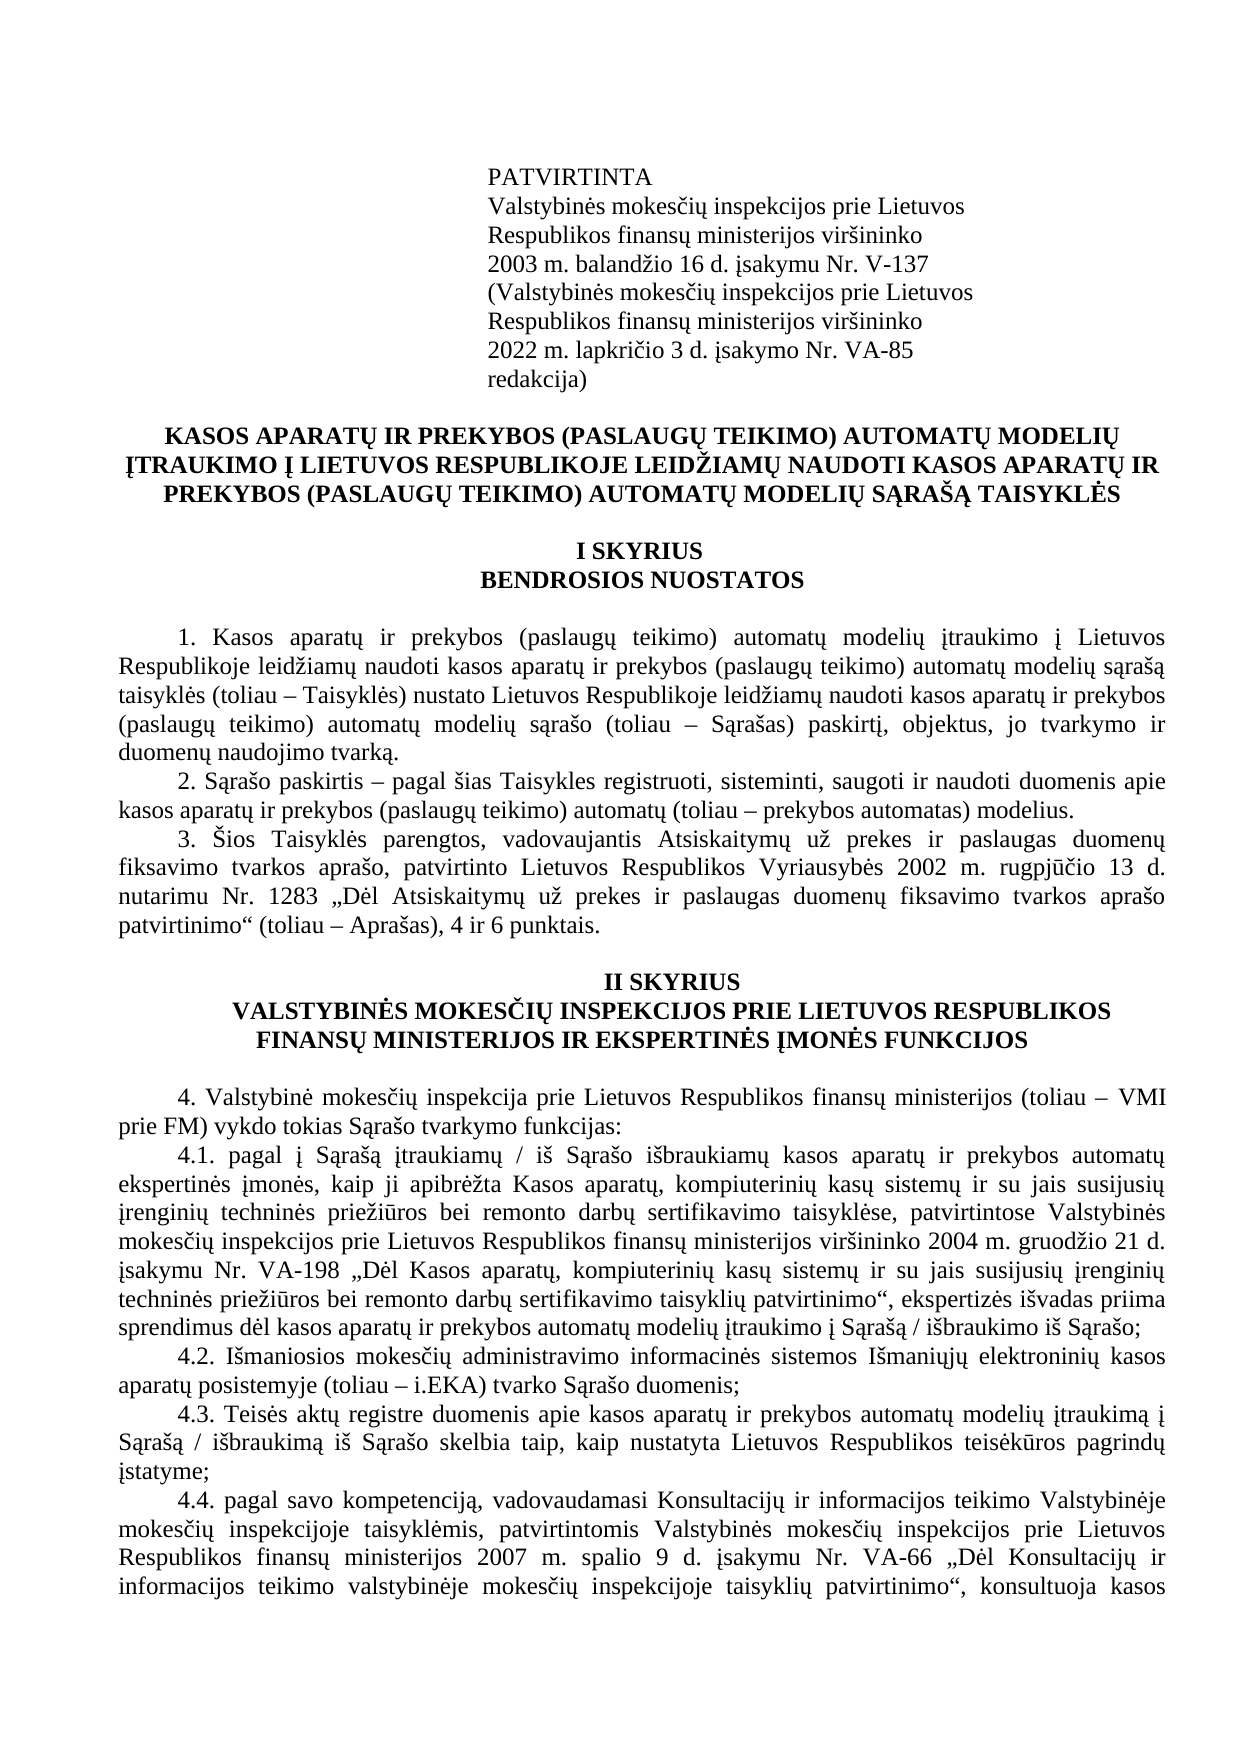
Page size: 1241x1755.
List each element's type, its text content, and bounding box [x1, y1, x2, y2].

text 2. Sąrašo paskirtis – pagal šias Taisykles registruoti, sisteminti, saugoti ir naudoti duomenis apie kasos aparatų ir prekybos (paslaugų teikimo) automatų (toliau – prekybos automatas) modelius. [118, 766, 1167, 824]
text BENDROSIOS NUOSTATOS [118, 565, 1167, 594]
text 4.1. pagal į Sąrašą įtraukiamų / iš Sąrašo išbraukiamų kasos aparatų ir prekybos automatų ekspertinės įmonės, kaip ji apibrėžta Kasos aparatų, kompiuterinių kasų sistemų ir su jais susijusių įrenginių techninės priežiūros bei remonto darbų sertifikavimo taisyklėse, patvirtintose Valstybinės mokesčių inspekcijos prie Lietuvos Respublikos finansų ministerijos viršininko 2004 m. gruodžio 21 d. įsakymu Nr. VA-198 „Dėl Kasos aparatų, kompiuterinių kasų sistemų ir su jais susijusių įrenginių techninės priežiūros bei remonto darbų sertifikavimo taisyklių patvirtinimo“, ekspertizės išvadas priima sprendimus dėl kasos aparatų ir prekybos automatų modelių įtraukimo į Sąrašą / išbraukimo iš Sąrašo; [118, 1140, 1167, 1341]
text 4.4. pagal savo kompetenciją, vadovaudamasi Konsultacijų ir informacijos teikimo Valstybinėje mokesčių inspekcijoje taisyklėmis, patvirtintomis Valstybinės mokesčių inspekcijos prie Lietuvos Respublikos finansų ministerijos 2007 m. spalio 9 d. įsakymu Nr. VA-66 „Dėl Konsultacijų ir informacijos teikimo valstybinėje mokesčių inspekcijoje taisyklių patvirtinimo“, konsultuoja kasos [118, 1485, 1167, 1600]
text 4. Valstybinė mokesčių inspekcija prie Lietuvos Respublikos finansų ministerijos (toliau – VMI prie FM) vykdo tokias Sąrašo tvarkymo funkcijas: [118, 1082, 1167, 1140]
text 2022 m. lapkričio 3 d. įsakymo Nr. VA-85 [487, 335, 1167, 364]
text PATVIRTINTA [487, 162, 1167, 191]
text 4.3. Teisės aktų registre duomenis apie kasos aparatų ir prekybos automatų modelių įtraukimą į Sąrašą / išbraukimą iš Sąrašo skelbia taip, kaip nustatyta Lietuvos Respublikos teisėkūros pagrindų įstatyme; [118, 1399, 1167, 1485]
text 1. Kasos aparatų ir prekybos (paslaugų teikimo) automatų modelių įtraukimo į Lietuvos Respublikoje leidžiamų naudoti kasos aparatų ir prekybos (paslaugų teikimo) automatų modelių sąrašą taisyklės (toliau – Taisyklės) nustato Lietuvos Respublikoje leidžiamų naudoti kasos aparatų ir prekybos (paslaugų teikimo) automatų modelių sąrašo (toliau – Sąrašas) paskirtį, objektus, jo tvarkymo ir duomenų naudojimo tvarką. [118, 622, 1167, 766]
text KASOS APARATŲ IR PREKYBOS (PASLAUGŲ TEIKIMO) AUTOMATŲ MODELIŲ ĮTRAUKIMO Į LIETUVOS RESPUBLIKOJE LEIDŽIAMŲ NAUDOTI KASOS APARATŲ IR PREKYBOS (PASLAUGŲ TEIKIMO) AUTOMATŲ MODELIŲ SĄRAŠĄ TAISYKLĖS [118, 421, 1167, 507]
text 2003 m. balandžio 16 d. įsakymu Nr. V-137 [487, 249, 1167, 277]
text (Valstybinės mokesčių inspekcijos prie Lietuvos [487, 277, 1167, 306]
text 4.2. Išmaniosios mokesčių administravimo informacinės sistemos Išmaniųjų elektroninių kasos aparatų posistemyje (toliau – i.EKA) tvarko Sąrašo duomenis; [118, 1341, 1167, 1399]
text Respublikos finansų ministerijos viršininko [487, 220, 1167, 249]
text redakcija) [487, 364, 1167, 392]
text Respublikos finansų ministerijos viršininko [487, 306, 1167, 335]
text VALSTYBINĖS MOKESČIŲ INSPEKCIJOS PRIE LIETUVOS RESPUBLIKOS FINANSŲ MINISTERIJOS IR EKSPERTINĖS ĮMONĖS FUNKCIJOS [118, 996, 1167, 1054]
text I SKYRIUS [118, 536, 1167, 565]
text II SKYRIUS [118, 967, 1167, 996]
text 3. Šios Taisyklės parengtos, vadovaujantis Atsiskaitymų už prekes ir paslaugas duomenų fiksavimo tvarkos aprašo, patvirtinto Lietuvos Respublikos Vyriausybės 2002 m. rugpjūčio 13 d. nutarimu Nr. 1283 „Dėl Atsiskaitymų už prekes ir paslaugas duomenų fiksavimo tvarkos aprašo patvirtinimo“ (toliau – Aprašas), 4 ir 6 punktais. [118, 824, 1167, 939]
text Valstybinės mokesčių inspekcijos prie Lietuvos [487, 191, 1167, 220]
